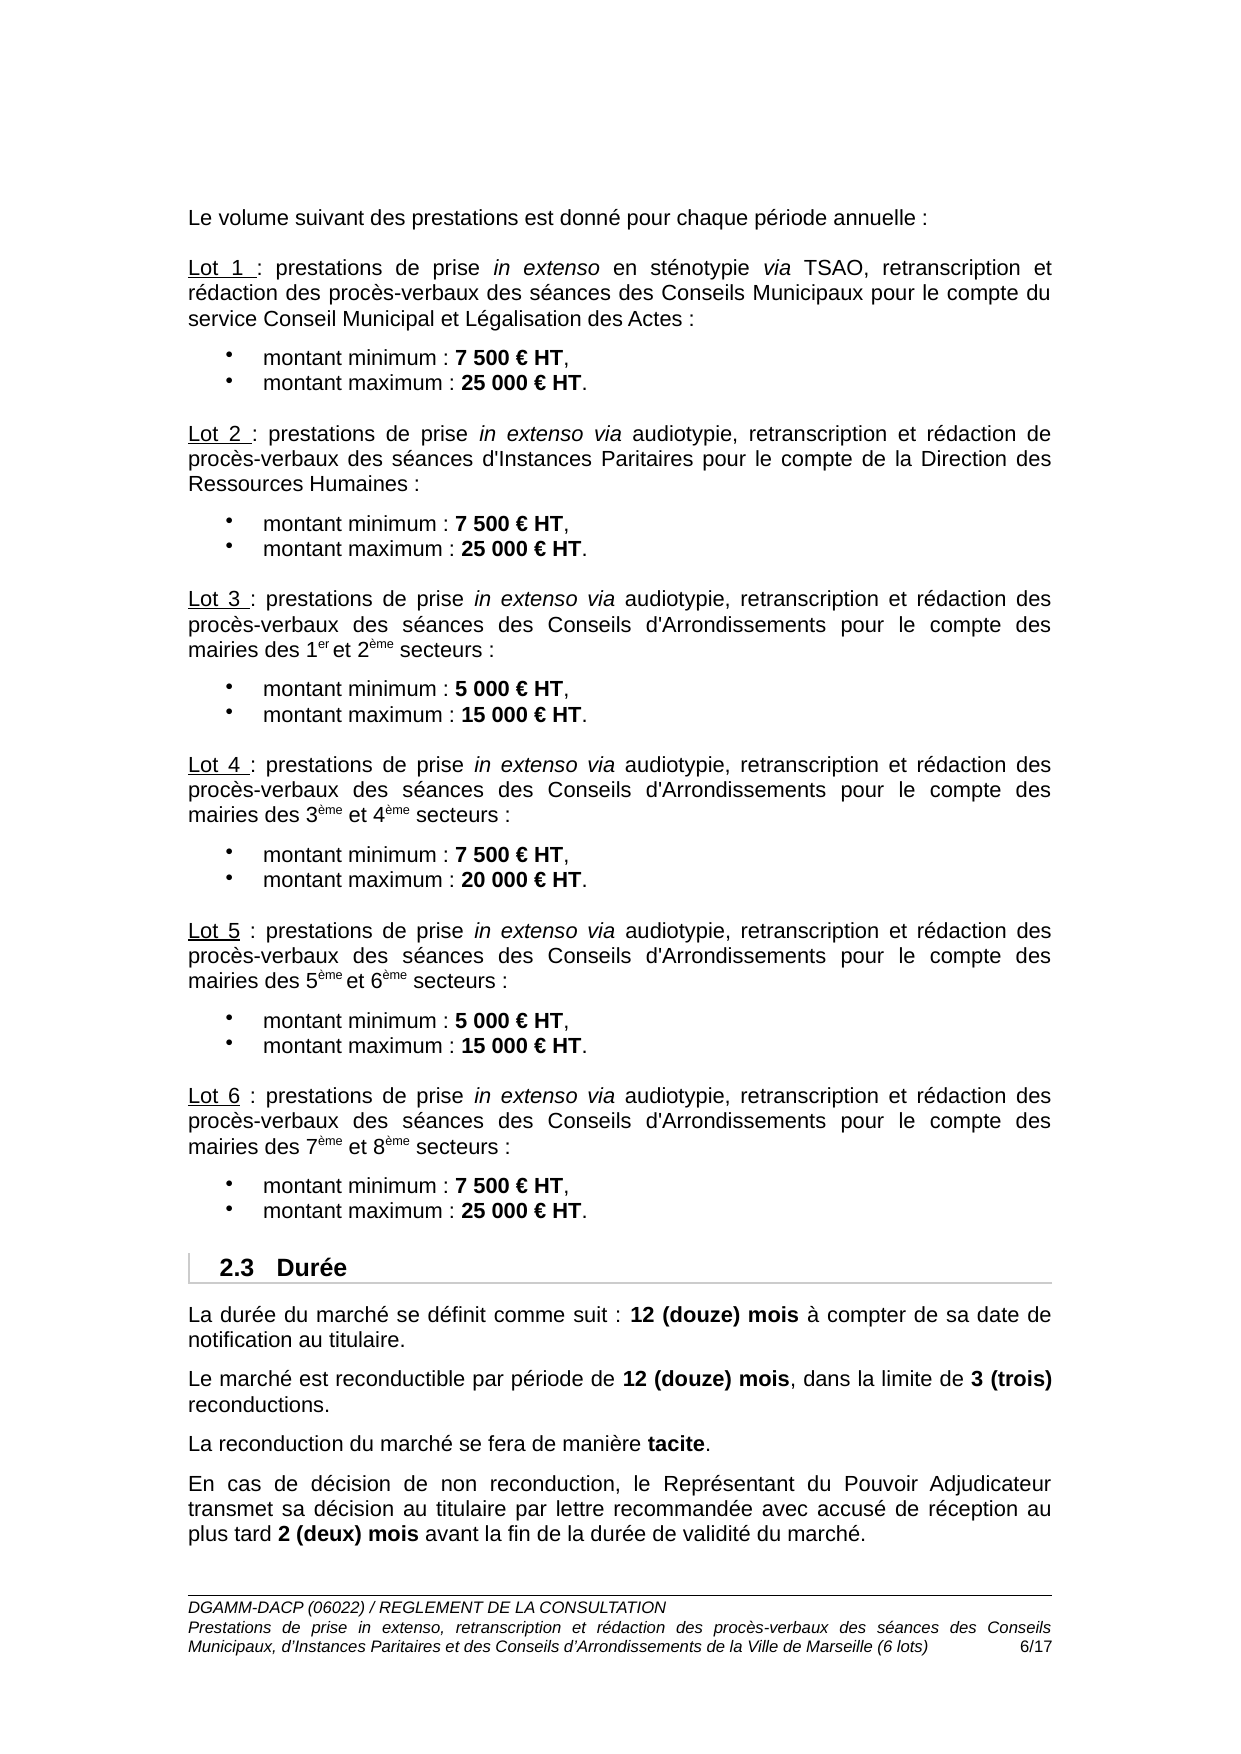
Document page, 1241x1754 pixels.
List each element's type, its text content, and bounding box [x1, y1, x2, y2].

subtitle Durée [190, 1253, 1052, 1282]
list montant maximum : 15 000 € HT. [225, 1033, 1052, 1058]
list montant maximum : 15 000 € HT. [225, 701, 1052, 727]
text Le volume suivant des prestations est donné pour chaque période annuelle : [188, 204, 1052, 230]
list montant minimum : 7 500 € HT, [225, 511, 1052, 536]
list montant minimum : 7 500 € HT, [225, 345, 1052, 370]
list montant minimum : 5 000 € HT, [225, 676, 1052, 701]
text Le marché est reconductible par période de 12 (douze) mois, dans la limite de 3 (trois) reconductions. [188, 1366, 1052, 1417]
text En cas de décision de non reconduction, le Représentant du Pouvoir Adjudicateur transmet sa décision au titulaire par lettre recommandée avec accusé de réception au plus tard 2 (deux) mois avant la fin de la durée de validité du marché. [188, 1471, 1052, 1546]
list montant maximum : 25 000 € HT. [225, 1198, 1052, 1223]
list montant maximum : 25 000 € HT. [225, 536, 1052, 561]
text La reconduction du marché se fera de manière tacite. [188, 1431, 1052, 1456]
text Lot 6 : prestations de prise in extenso via audiotypie, retranscription et rédaction des procès-verbaux des séances des Conseils d'Arrondissements pour le compte des mairies des 7ème et 8ème secteurs : [188, 1083, 1052, 1159]
list montant minimum : 5 000 € HT, [225, 1007, 1052, 1033]
text Lot 5 : prestations de prise in extenso via audiotypie, retranscription et rédaction des procès-verbaux des séances des Conseils d'Arrondissements pour le compte des mairies des 5ème et 6ème secteurs : [188, 917, 1052, 993]
list montant maximum : 20 000 € HT. [225, 867, 1052, 892]
text Lot 1 : prestations de prise in extenso en sténotypie via TSAO, retranscription et rédaction des procès-verbaux des séances des Conseils Municipaux pour le compte du service Conseil Municipal et Légalisation des Actes : [188, 255, 1052, 331]
text La durée du marché se définit comme suit : 12 (douze) mois à compter de sa date de notification au titulaire. [188, 1302, 1052, 1352]
text Lot 3 : prestations de prise in extenso via audiotypie, retranscription et rédaction des procès-verbaux des séances des Conseils d'Arrondissements pour le compte des mairies des 1er et 2ème secteurs : [188, 586, 1052, 662]
text Lot 2 : prestations de prise in extenso via audiotypie, retranscription et rédaction de procès-verbaux des séances d'Instances Paritaires pour le compte de la Direction des Ressources Humaines : [188, 421, 1052, 496]
list montant maximum : 25 000 € HT. [225, 370, 1052, 395]
text Lot 4 : prestations de prise in extenso via audiotypie, retranscription et rédaction des procès-verbaux des séances des Conseils d'Arrondissements pour le compte des mairies des 3ème et 4ème secteurs : [188, 752, 1052, 827]
list montant minimum : 7 500 € HT, [225, 842, 1052, 867]
list montant minimum : 7 500 € HT, [225, 1173, 1052, 1198]
